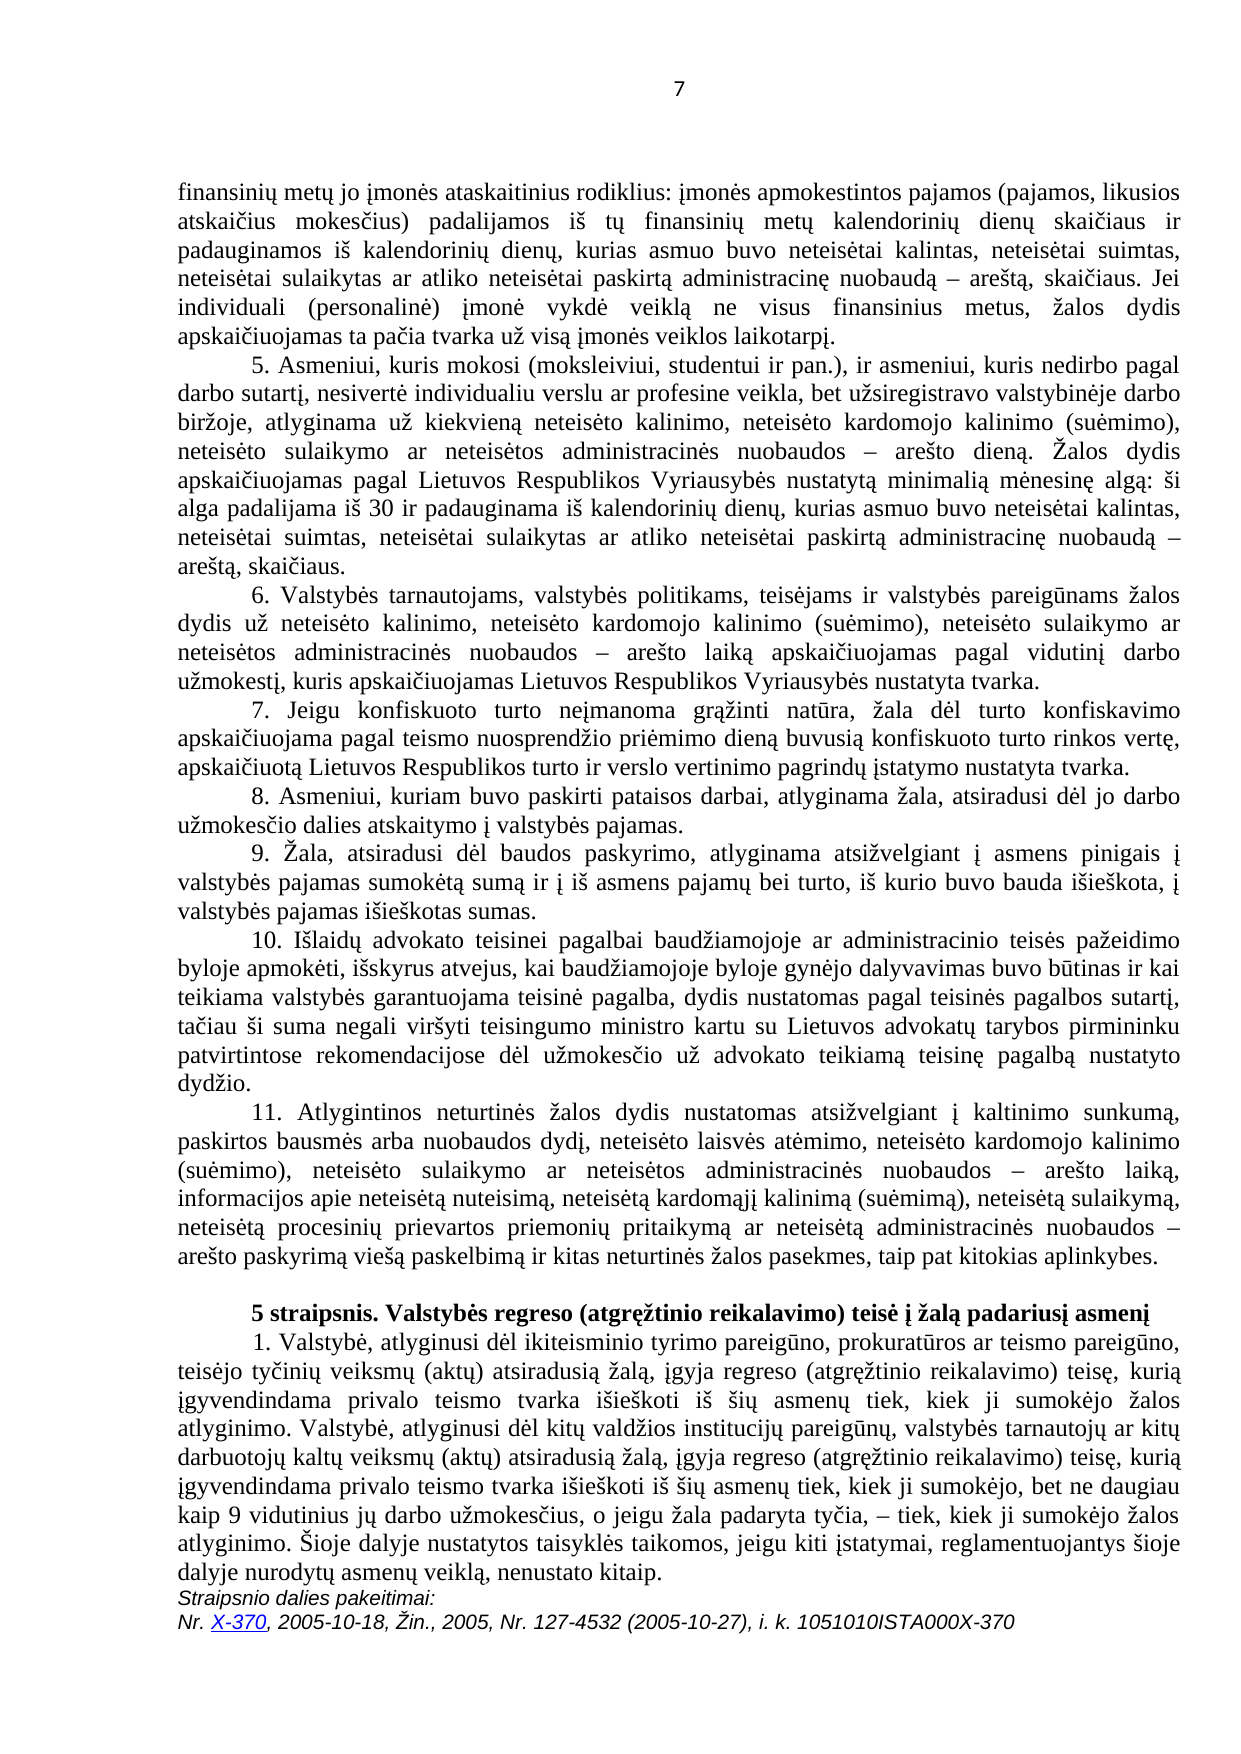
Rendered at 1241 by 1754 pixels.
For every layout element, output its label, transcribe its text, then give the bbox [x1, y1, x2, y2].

text 6. Valstybės tarnautojams, valstybės politikams, teisėjams ir valstybės pareigūnams žalos dydis už neteisėto kalinimo, neteisėto kardomojo kalinimo (suėmimo), neteisėto sulaikymo ar neteisėtos administracinės nuobaudos – arešto laiką apskaičiuojamas pagal vidutinį darbo užmokestį, kuris apskaičiuojamas Lietuvos Respublikos Vyriausybės nustatyta tvarka. [177, 580, 1181, 695]
text Nr. X-370, 2005-10-18, Žin., 2005, Nr. 127-4532 (2005-10-27), i. k. 1051010ISTA000X-370 [177, 1610, 1181, 1634]
text Straipsnio dalies pakeitimai: [177, 1586, 1181, 1610]
text 11. Atlygintinos neturtinės žalos dydis nustatomas atsižvelgiant į kaltinimo sunkumą, paskirtos bausmės arba nuobaudos dydį, neteisėto laisvės atėmimo, neteisėto kardomojo kalinimo (suėmimo), neteisėto sulaikymo ar neteisėtos administracinės nuobaudos – arešto laiką, informacijos apie neteisėtą nuteisimą, neteisėtą kardomąjį kalinimą (suėmimą), neteisėtą sulaikymą, neteisėtą procesinių prievartos priemonių pritaikymą ar neteisėtą administracinės nuobaudos – arešto paskyrimą viešą paskelbimą ir kitas neturtinės žalos pasekmes, taip pat kitokias aplinkybes. [177, 1097, 1181, 1270]
text 9. Žala, atsiradusi dėl baudos paskyrimo, atlyginama atsižvelgiant į asmens pinigais į valstybės pajamas sumokėtą sumą ir į iš asmens pajamų bei turto, iš kurio buvo bauda išieškota, į valstybės pajamas išieškotas sumas. [177, 838, 1181, 925]
text 5 straipsnis. Valstybės regreso (atgręžtinio reikalavimo) teisė į žalą padariusį asmenį [177, 1298, 1181, 1327]
text 1. Valstybė, atlyginusi dėl ikiteisminio tyrimo pareigūno, prokuratūros ar teismo pareigūno, teisėjo tyčinių veiksmų (aktų) atsiradusią žalą, įgyja regreso (atgręžtinio reikalavimo) teisę, kurią įgyvendindama privalo teismo tvarka išieškoti iš šių asmenų tiek, kiek ji sumokėjo žalos atlyginimo. Valstybė, atlyginusi dėl kitų valdžios institucijų pareigūnų, valstybės tarnautojų ar kitų darbuotojų kaltų veiksmų (aktų) atsiradusią žalą, įgyja regreso (atgręžtinio reikalavimo) teisę, kurią įgyvendindama privalo teismo tvarka išieškoti iš šių asmenų tiek, kiek ji sumokėjo, bet ne daugiau kaip 9 vidutinius jų darbo užmokesčius, o jeigu žala padaryta tyčia, – tiek, kiek ji sumokėjo žalos atlyginimo. Šioje dalyje nustatytos taisyklės taikomos, jeigu kiti įstatymai, reglamentuojantys šioje dalyje nurodytų asmenų veiklą, nenustato kitaip. [177, 1327, 1181, 1586]
text 7. Jeigu konfiskuoto turto neįmanoma grąžinti natūra, žala dėl turto konfiskavimo apskaičiuojama pagal teismo nuosprendžio priėmimo dieną buvusią konfiskuoto turto rinkos vertę, apskaičiuotą Lietuvos Respublikos turto ir verslo vertinimo pagrindų įstatymo nustatyta tvarka. [177, 695, 1181, 781]
text 5. Asmeniui, kuris mokosi (moksleiviui, studentui ir pan.), ir asmeniui, kuris nedirbo pagal darbo sutartį, nesivertė individualiu verslu ar profesine veikla, bet užsiregistravo valstybinėje darbo biržoje, atlyginama už kiekvieną neteisėto kalinimo, neteisėto kardomojo kalinimo (suėmimo), neteisėto sulaikymo ar neteisėtos administracinės nuobaudos – arešto dieną. Žalos dydis apskaičiuojamas pagal Lietuvos Respublikos Vyriausybės nustatytą minimalią mėnesinę algą: ši alga padalijama iš 30 ir padauginama iš kalendorinių dienų, kurias asmuo buvo neteisėtai kalintas, neteisėtai suimtas, neteisėtai sulaikytas ar atliko neteisėtai paskirtą administracinę nuobaudą – areštą, skaičiaus. [177, 350, 1181, 580]
text 10. Išlaidų advokato teisinei pagalbai baudžiamojoje ar administracinio teisės pažeidimo byloje apmokėti, išskyrus atvejus, kai baudžiamojoje byloje gynėjo dalyvavimas buvo būtinas ir kai teikiama valstybės garantuojama teisinė pagalba, dydis nustatomas pagal teisinės pagalbos sutartį, tačiau ši suma negali viršyti teisingumo ministro kartu su Lietuvos advokatų tarybos pirmininku patvirtintose rekomendacijose dėl užmokesčio už advokato teikiamą teisinę pagalbą nustatyto dydžio. [177, 925, 1181, 1097]
text 8. Asmeniui, kuriam buvo paskirti pataisos darbai, atlyginama žala, atsiradusi dėl jo darbo užmokesčio dalies atskaitymo į valstybės pajamas. [177, 781, 1181, 838]
text finansinių metų jo įmonės ataskaitinius rodiklius: įmonės apmokestintos pajamos (pajamos, likusios atskaičius mokesčius) padalijamos iš tų finansinių metų kalendorinių dienų skaičiaus ir padauginamos iš kalendorinių dienų, kurias asmuo buvo neteisėtai kalintas, neteisėtai suimtas, neteisėtai sulaikytas ar atliko neteisėtai paskirtą administracinę nuobaudą – areštą, skaičiaus. Jei individuali (personalinė) įmonė vykdė veiklą ne visus finansinius metus, žalos dydis apskaičiuojamas ta pačia tvarka už visą įmonės veiklos laikotarpį. [177, 177, 1181, 350]
